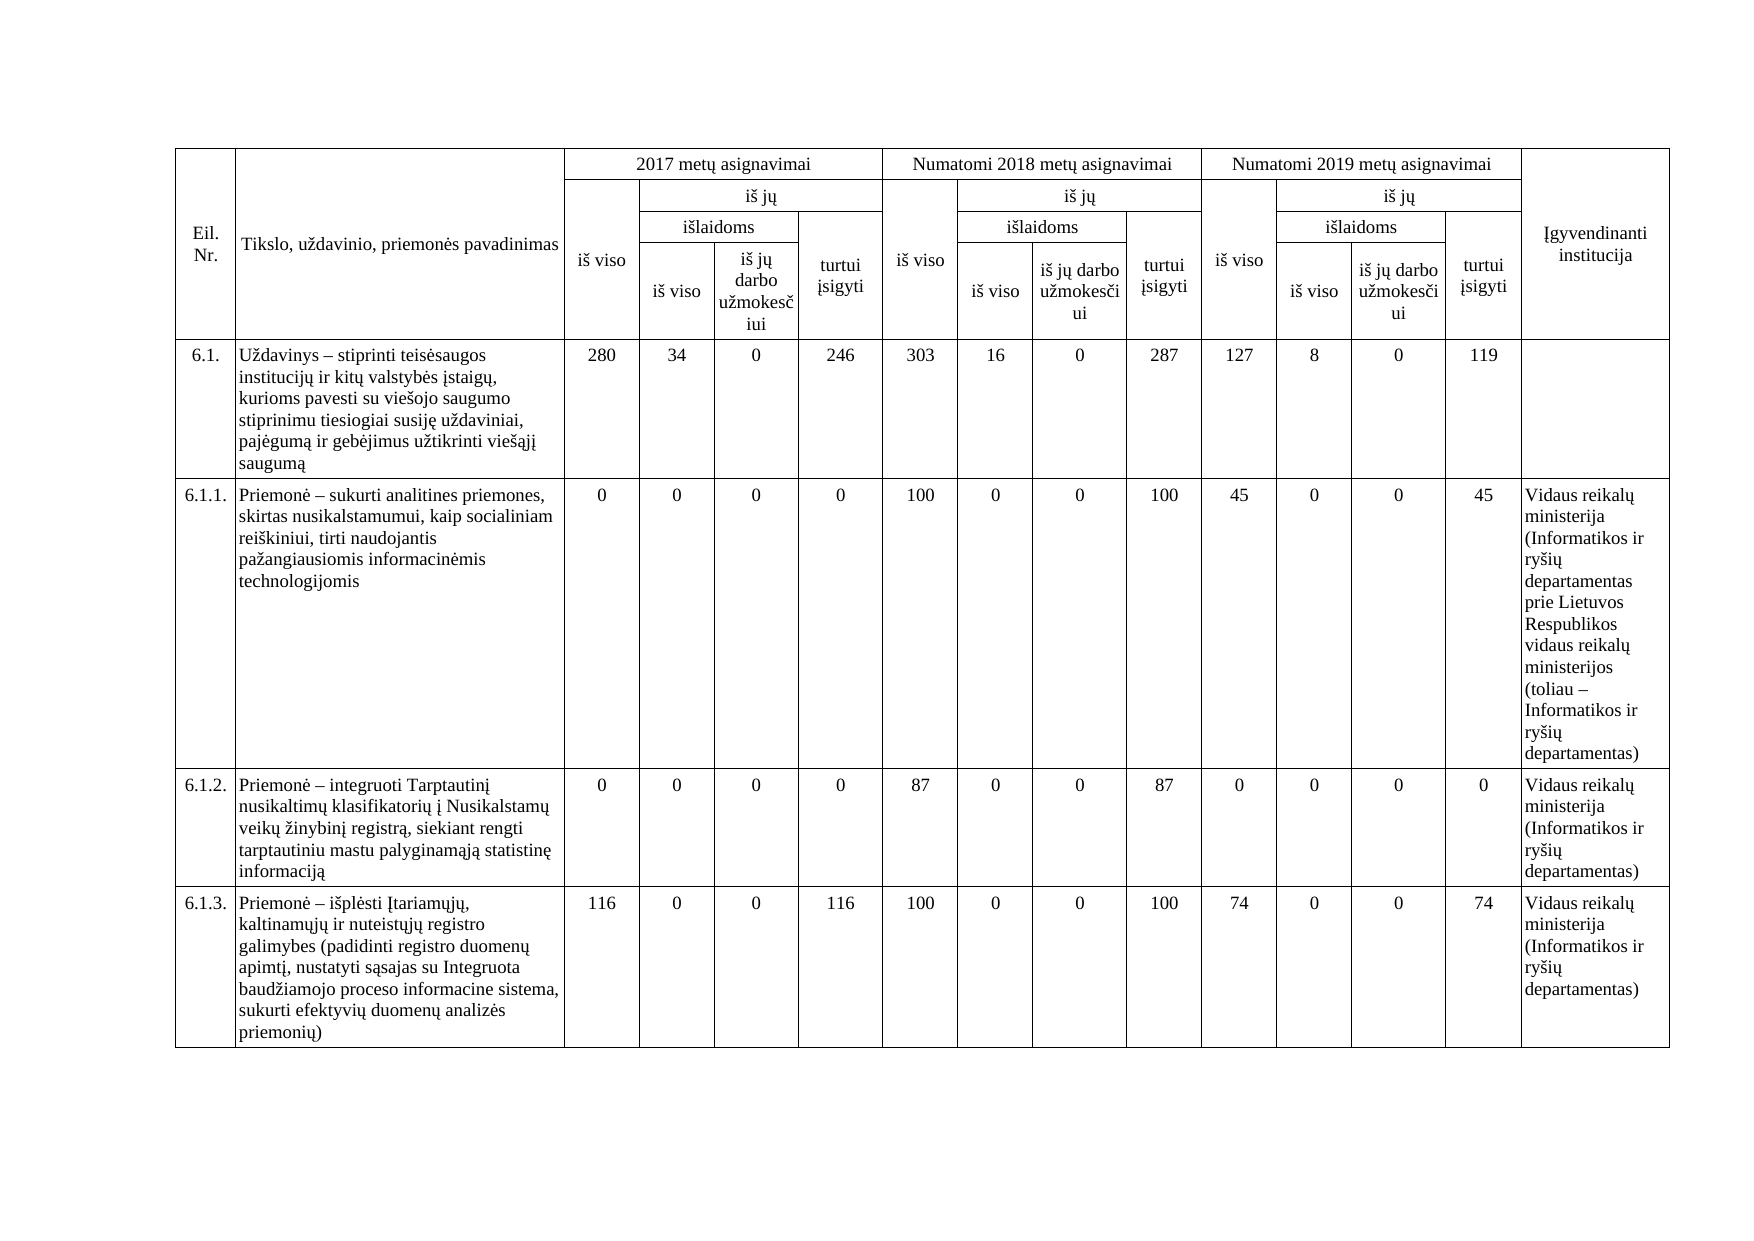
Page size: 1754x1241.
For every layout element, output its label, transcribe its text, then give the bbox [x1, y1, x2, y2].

table_cell išlaidoms [958, 212, 1126, 242]
table_header 2017 metų asignavimai [565, 149, 882, 179]
table_cell iš jų darbo užmokesčiui [1033, 243, 1126, 338]
table_header Numatomi 2018 metų asignavimai [883, 149, 1201, 179]
table_cell 0 [715, 769, 798, 886]
table_cell 287 [1127, 340, 1201, 478]
table_cell 119 [1446, 340, 1521, 478]
table_cell 116 [799, 887, 882, 1047]
table_cell Priemonė – išplėsti Įtariamųjų, kaltinamųjų ir nuteistųjų registro galimybes (padidinti registro duomenų apimtį, nustatyti sąsajas su Integruota baudžiamojo proceso informacine sistema, sukurti efektyvių duomenų analizės priemonių) [236, 887, 564, 1047]
table_cell 16 [958, 340, 1032, 478]
table_cell 100 [1127, 887, 1201, 1047]
table_cell 0 [715, 340, 798, 478]
table_cell Vidaus reikalų ministerija (Informatikos ir ryšių departamentas prie Lietuvos Respublikos vidaus reikalų ministerijos (toliau – Informatikos ir ryšių departamentas) [1522, 479, 1669, 768]
table_cell 87 [1127, 769, 1201, 886]
table_cell iš viso [1277, 243, 1351, 338]
table_cell 0 [1277, 479, 1351, 768]
table_cell 0 [958, 769, 1032, 886]
table_cell 0 [1352, 887, 1445, 1047]
table_cell 116 [565, 887, 639, 1047]
table_cell 100 [883, 887, 957, 1047]
table_cell iš viso [883, 180, 957, 338]
table_cell 34 [640, 340, 714, 478]
table_cell 0 [640, 479, 714, 768]
table_cell iš jų [640, 180, 882, 211]
table_cell 0 [958, 887, 1032, 1047]
table_cell 0 [799, 479, 882, 768]
table_cell 246 [799, 340, 882, 478]
table_cell iš jų darbo užmokesčiui [1352, 243, 1445, 338]
table_cell išlaidoms [1277, 212, 1445, 242]
table_cell 0 [1277, 769, 1351, 886]
table_cell 8 [1277, 340, 1351, 478]
table_cell turtui įsigyti [799, 212, 882, 338]
table_cell 74 [1202, 887, 1276, 1047]
table_cell 6.1. [176, 340, 235, 478]
table_cell 0 [1352, 769, 1445, 886]
table_cell iš jų [958, 180, 1201, 211]
table_cell 6.1.1. [176, 479, 235, 768]
table_cell 0 [1352, 340, 1445, 478]
table_cell 303 [883, 340, 957, 478]
table_cell 127 [1202, 340, 1276, 478]
table_cell 6.1.3. [176, 887, 235, 1047]
table_cell iš viso [1202, 180, 1276, 338]
table_cell Uždavinys – stiprinti teisėsaugos institucijų ir kitų valstybės įstaigų, kurioms pavesti su viešojo saugumo stiprinimu tiesiogiai susiję uždaviniai, pajėgumą ir gebėjimus užtikrinti viešąjį saugumą [236, 340, 564, 478]
table_cell 0 [1033, 887, 1126, 1047]
table_cell išlaidoms [640, 212, 798, 242]
table_header Tikslo, uždavinio, priemonės pavadinimas [236, 149, 564, 338]
table_cell Priemonė – sukurti analitines priemones, skirtas nusikalstamumui, kaip socialiniam reiškiniui, tirti naudojantis pažangiausiomis informacinėmis technologijomis [236, 479, 564, 768]
table_cell 0 [1033, 340, 1126, 478]
table_cell iš viso [958, 243, 1032, 338]
table_cell turtui įsigyti [1127, 212, 1201, 338]
table_header Eil. Nr. [176, 149, 235, 338]
table_cell 0 [715, 887, 798, 1047]
table_cell 0 [1033, 479, 1126, 768]
table_cell 0 [640, 769, 714, 886]
table_cell 74 [1446, 887, 1521, 1047]
table_cell Vidaus reikalų ministerija (Informatikos ir ryšių departamentas) [1522, 887, 1669, 1047]
table_cell 0 [1033, 769, 1126, 886]
table_cell Vidaus reikalų ministerija (Informatikos ir ryšių departamentas) [1522, 769, 1669, 886]
table_cell 100 [1127, 479, 1201, 768]
table_cell iš jų [1277, 180, 1521, 211]
table_cell 0 [715, 479, 798, 768]
table_cell 87 [883, 769, 957, 886]
table_cell 6.1.2. [176, 769, 235, 886]
table_header Įgyvendinanti institucija [1522, 149, 1669, 338]
table_cell Priemonė – integruoti Tarptautinį nusikaltimų klasifikatorių į Nusikalstamų veikų žinybinį registrą, siekiant rengti tarptautiniu mastu palyginamąją statistinę informaciją [236, 769, 564, 886]
table_cell 0 [565, 479, 639, 768]
table_cell 0 [958, 479, 1032, 768]
table_cell 0 [799, 769, 882, 886]
table_header Numatomi 2019 metų asignavimai [1202, 149, 1521, 179]
table_cell 0 [640, 887, 714, 1047]
table_cell 45 [1446, 479, 1521, 768]
table_cell 280 [565, 340, 639, 478]
table_cell iš viso [565, 180, 639, 338]
table_cell 0 [1352, 479, 1445, 768]
table_cell 0 [1202, 769, 1276, 886]
table_cell 0 [1446, 769, 1521, 886]
table_cell turtui įsigyti [1446, 212, 1521, 338]
table_cell 100 [883, 479, 957, 768]
table_cell iš jų darbo užmokesčiui [715, 243, 798, 338]
table_cell 0 [1277, 887, 1351, 1047]
table_cell [1522, 340, 1669, 478]
table_cell 45 [1202, 479, 1276, 768]
table_cell iš viso [640, 243, 714, 338]
table_cell 0 [565, 769, 639, 886]
